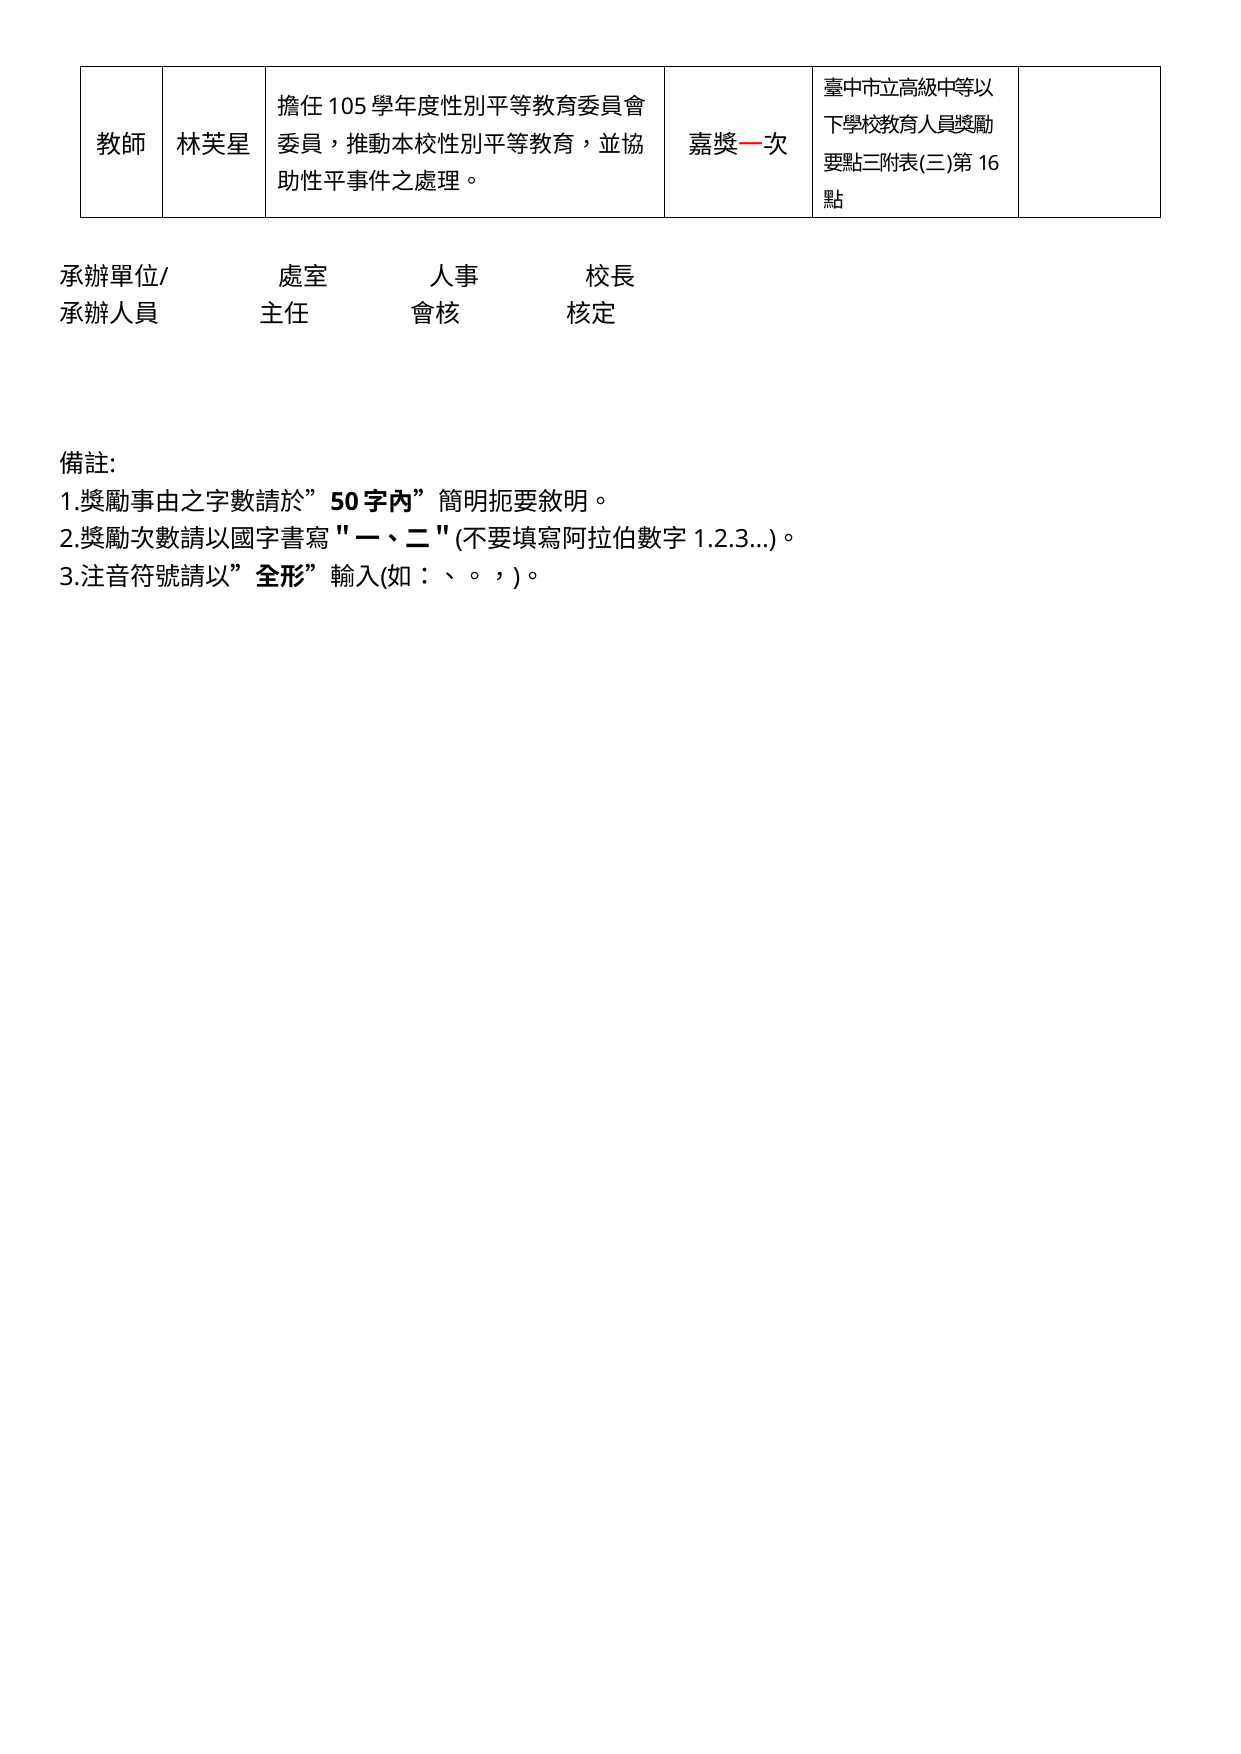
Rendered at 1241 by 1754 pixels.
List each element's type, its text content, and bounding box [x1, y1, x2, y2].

table_cell 臺中市立高級中等以下學校教育人員獎勵要點三附表(三)第16點 [813, 67, 1018, 217]
table_cell 嘉獎一次 [665, 67, 812, 217]
text 1.獎勵事由之字數請於”50字內”簡明扼要敘明。 [59, 481, 1181, 518]
table_cell 擔任105學年度性別平等教育委員會委員，推動本校性別平等教育，並協助性平事件之處理。 [266, 67, 664, 217]
text 承辦單位/ 處室 人事 校長 [59, 256, 1181, 293]
table_cell 教師 [81, 67, 162, 217]
table_cell [1019, 67, 1160, 217]
text 備註: [59, 443, 1181, 481]
text 承辦人員 主任 會核 核定 [59, 293, 1181, 331]
table_cell 林芙星 [163, 67, 265, 217]
text 2.獎勵次數請以國字書寫＂一、二＂(不要填寫阿拉伯數字1.2.3…)。 [59, 518, 1181, 556]
text 3.注音符號請以”全形”輸入(如：、。，)。 [59, 556, 1181, 593]
